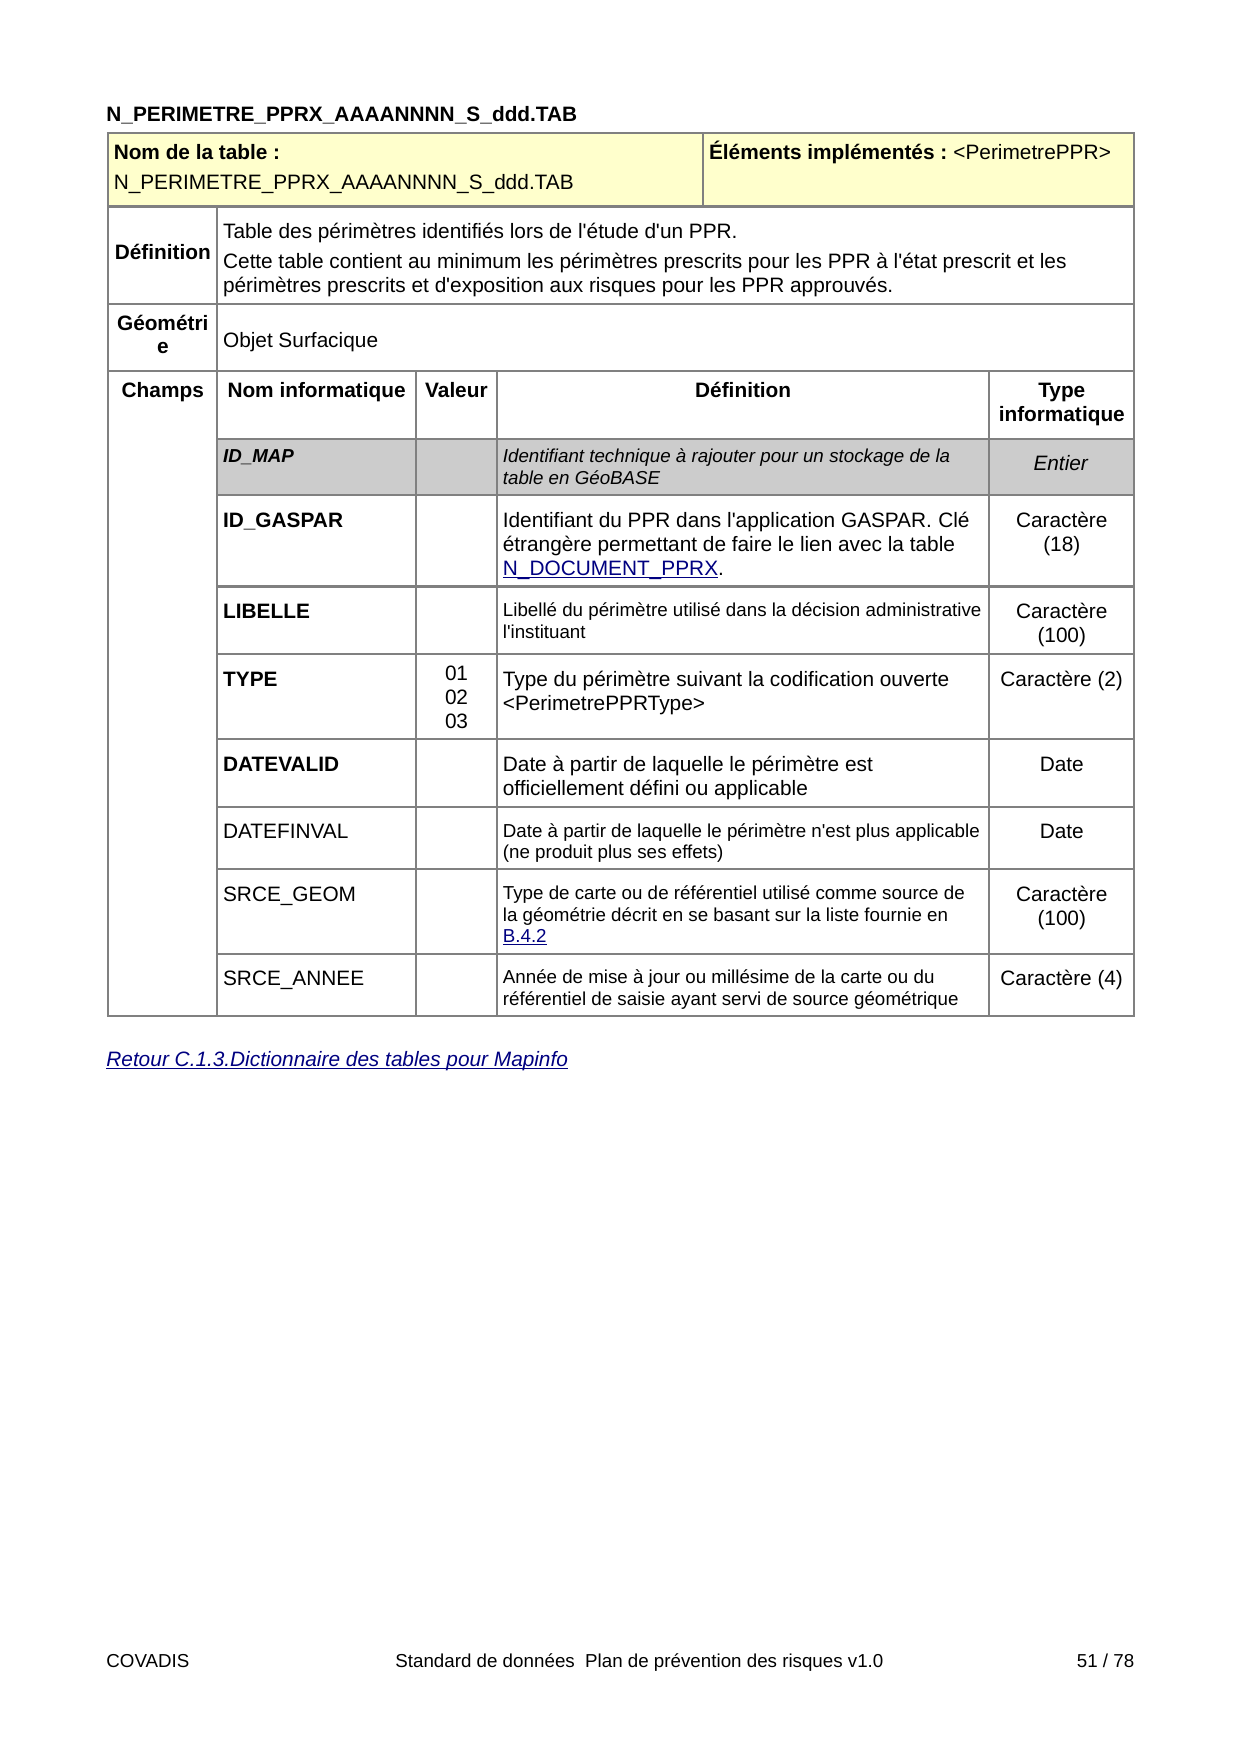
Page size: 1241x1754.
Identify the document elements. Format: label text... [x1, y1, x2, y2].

table_cell SRCE_GEOM [218, 870, 415, 952]
table_cell Date à partir de laquelle le périmètre n'est plus applicable (ne produit plus ses effets) [498, 808, 988, 868]
table_cell Caractère (2) [990, 655, 1133, 738]
table_cell ID_GASPAR [218, 496, 415, 585]
table_cell Caractère (100) [990, 588, 1133, 653]
subtitle N_PERIMETRE_PPRX_AAAANNNN_S_ddd.TAB [106, 102, 1134, 126]
table_cell Géométrie [109, 305, 216, 370]
table_cell [417, 808, 496, 868]
table_cell [417, 870, 496, 952]
table_cell Champs [109, 372, 216, 1015]
table_cell Valeur [417, 372, 496, 437]
table_cell Année de mise à jour ou millésime de la carte ou du référentiel de saisie ayant servi de source géométrique [498, 955, 988, 1015]
table_cell Table des périmètres identifiés lors de l'étude d'un PPR. Cette table contient au minimum les périmètres prescrits pour les PPR à l'état prescrit et les périmètres prescrits et d'exposition aux risques pour les PPR approuvés. [218, 208, 1133, 303]
table_cell Type du périmètre suivant la codification ouverte <PerimetrePPRType> [498, 655, 988, 738]
table_cell Identifiant technique à rajouter pour un stockage de la table en GéoBASE [498, 440, 988, 494]
table_cell Caractère (4) [990, 955, 1133, 1015]
table_cell Libellé du périmètre utilisé dans la décision administrative l'instituant [498, 588, 988, 653]
table_cell ID_MAP [218, 440, 415, 494]
table_cell DATEVALID [218, 740, 415, 806]
table_cell [417, 588, 496, 653]
table_cell Caractère (100) [990, 870, 1133, 952]
table_cell Type informatique [990, 372, 1133, 437]
table_cell Caractère (18) [990, 496, 1133, 585]
table_cell Définition [498, 372, 988, 437]
table_cell Type de carte ou de référentiel utilisé comme source de la géométrie décrit en se basant sur la liste fournie en B.4.2 [498, 870, 988, 952]
table_cell [417, 955, 496, 1015]
table_header Éléments implémentés : <PerimetrePPR> [704, 134, 1133, 205]
table_cell 01 02 03 [417, 655, 496, 738]
table_cell TYPE [218, 655, 415, 738]
text Retour C.1.3.Dictionnaire des tables pour Mapinfo [106, 1047, 1134, 1071]
table_cell Identifiant du PPR dans l'application GASPAR. Clé étrangère permettant de faire le lien avec la table N_DOCUMENT_PPRX. [498, 496, 988, 585]
table_cell Entier [990, 440, 1133, 494]
table_cell Date [990, 740, 1133, 806]
table_cell Définition [109, 208, 216, 303]
table_cell [417, 496, 496, 585]
table_header Nom de la table : N_PERIMETRE_PPRX_AAAANNNN_S_ddd.TAB [109, 134, 702, 205]
table_cell DATEFINVAL [218, 808, 415, 868]
table_cell SRCE_ANNEE [218, 955, 415, 1015]
table_cell [417, 440, 496, 494]
table_cell Date [990, 808, 1133, 868]
table_cell [417, 740, 496, 806]
table_cell Date à partir de laquelle le périmètre est officiellement défini ou applicable [498, 740, 988, 806]
table_cell LIBELLE [218, 588, 415, 653]
table_cell Objet Surfacique [218, 305, 1133, 370]
table_cell Nom informatique [218, 372, 415, 437]
